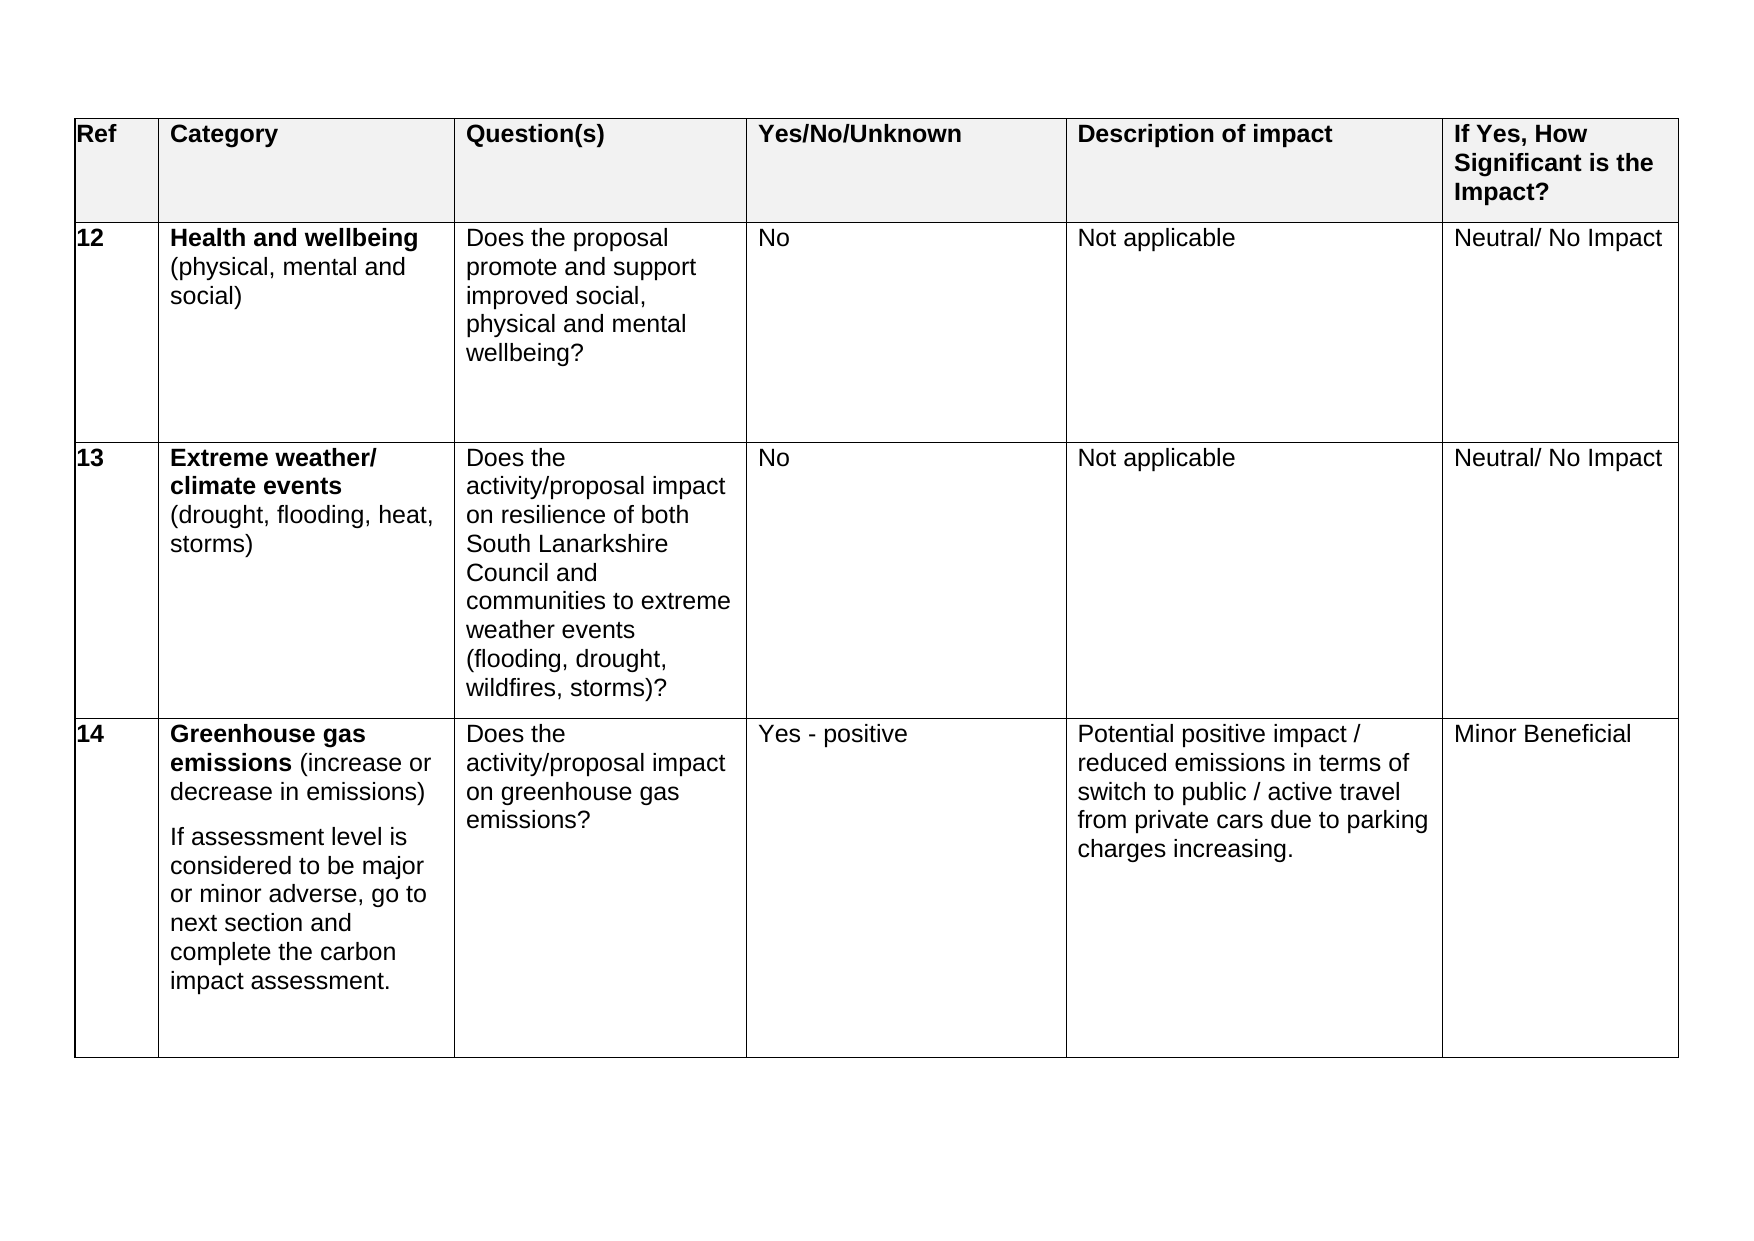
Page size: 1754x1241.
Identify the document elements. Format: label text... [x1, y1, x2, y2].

table_header Description of impact [1067, 119, 1442, 222]
table_cell Does the activity/proposal impact on greenhouse gas emissions? [455, 719, 746, 1057]
table_cell Health and wellbeing (physical, mental and social) [159, 223, 454, 442]
table_cell 13 [76, 443, 158, 718]
table_header Category [159, 119, 454, 222]
table_cell No [747, 443, 1066, 718]
table_cell 14 [76, 719, 158, 1057]
table_cell Extreme weather/ climate events (drought, flooding, heat, storms) [159, 443, 454, 718]
table_cell Not applicable [1067, 443, 1442, 718]
table_header Ref [76, 119, 158, 222]
table_cell Minor Beneficial [1443, 719, 1678, 1057]
table_header Question(s) [455, 119, 746, 222]
table_cell Potential positive impact / reduced emissions in terms of switch to public / active travel from private cars due to parking charges increasing. [1067, 719, 1442, 1057]
table_cell Neutral/ No Impact [1443, 443, 1678, 718]
table_cell No [747, 223, 1066, 442]
table_cell Greenhouse gas emissions (increase or decrease in emissions) If assessment level is considered to be major or minor adverse, go to next section and complete the carbon impact assessment. [159, 719, 454, 1057]
table_cell Neutral/ No Impact [1443, 223, 1678, 442]
table_cell Not applicable [1067, 223, 1442, 442]
table_header If Yes, How Significant is the Impact? [1443, 119, 1678, 222]
table_cell Does the proposal promote and support improved social, physical and mental wellbeing? [455, 223, 746, 442]
table_cell Does the activity/proposal impact on resilience of both South Lanarkshire Council and communities to extreme weather events (flooding, drought, wildfires, storms)? [455, 443, 746, 718]
table_cell Yes - positive [747, 719, 1066, 1057]
table_cell 12 [76, 223, 158, 442]
table_header Yes/No/Unknown [747, 119, 1066, 222]
